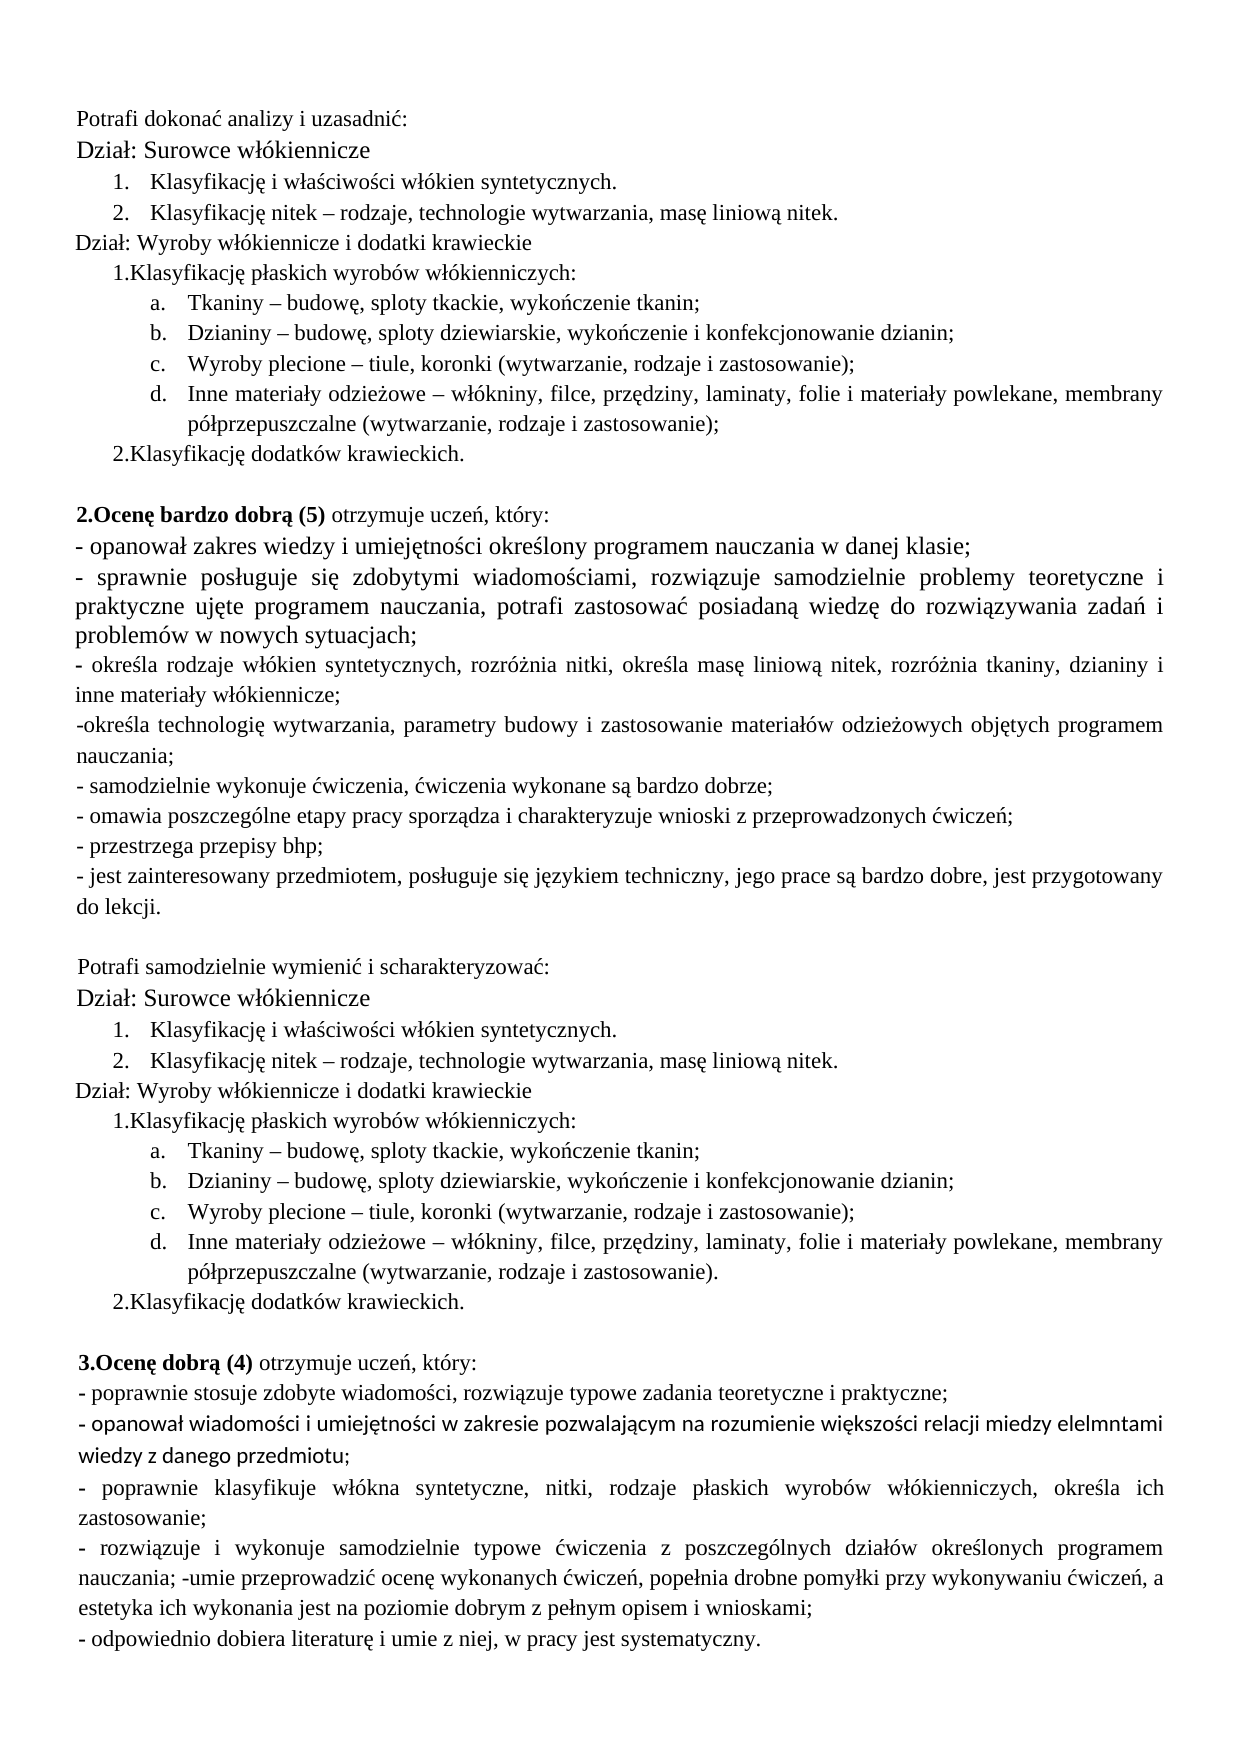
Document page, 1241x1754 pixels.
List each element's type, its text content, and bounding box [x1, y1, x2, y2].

text Potrafi samodzielnie wymienić i scharakteryzować: [77, 953, 1165, 979]
text - opanował zakres wiedzy i umiejętności określony programem nauczania w danej klasie; [75, 531, 1165, 560]
list Tkaniny – budowę, sploty tkackie, wykończenie tkanin; [150, 1137, 1165, 1164]
text 2.Klasyfikację dodatków krawieckich. [112, 440, 1165, 467]
list Klasyfikację nitek – rodzaje, technologie wytwarzania, masę liniową nitek. [112, 1047, 1165, 1073]
text 3.Ocenę dobrą (4) otrzymuje uczeń, który: [78, 1349, 1165, 1375]
text -określa technologię wytwarzania, parametry budowy i zastosowanie materiałów odzieżowych objętych programem nauczania; [76, 712, 1165, 768]
text 2.Klasyfikację dodatków krawieckich. [112, 1288, 1165, 1315]
text 1.Klasyfikację płaskich wyrobów włókienniczych: [112, 1107, 1165, 1133]
text - poprawnie stosuje zdobyte wiadomości, rozwiązuje typowe zadania teoretyczne i praktyczne; [78, 1379, 1165, 1405]
text - sprawnie posługuje się zdobytymi wiadomościami, rozwiązuje samodzielnie problemy teoretyczne i praktyczne ujęte programem nauczania, potrafi zastosować posiadaną wiedzę do rozwiązywania zadań i problemów w nowych sytuacjach; [75, 562, 1165, 648]
list Klasyfikację i właściwości włókien syntetycznych. [112, 168, 1165, 195]
text - omawia poszczególne etapy pracy sporządza i charakteryzuje wnioski z przeprowadzonych ćwiczeń; [76, 802, 1165, 828]
text Dział: Wyroby włókiennicze i dodatki krawieckie [75, 1077, 1165, 1103]
text - opanował wiadomości i umiejętności w zakresie pozwalającym na rozumienie większości relacji miedzy elelmntami wiedzy z danego przedmiotu; [78, 1409, 1165, 1469]
text Potrafi dokonać analizy i uzasadnić: [76, 105, 1165, 132]
list Dzianiny – budowę, sploty dziewiarskie, wykończenie i konfekcjonowanie dzianin; [150, 319, 1165, 346]
list Wyroby plecione – tiule, koronki (wytwarzanie, rodzaje i zastosowanie); [150, 350, 1165, 376]
text - odpowiednio dobiera literaturę i umie z niej, w pracy jest systematyczny. [78, 1624, 1165, 1651]
text Dział: Wyroby włókiennicze i dodatki krawieckie [75, 229, 1165, 255]
list Klasyfikację i właściwości włókien syntetycznych. [112, 1016, 1165, 1043]
list Klasyfikację nitek – rodzaje, technologie wytwarzania, masę liniową nitek. [112, 199, 1165, 225]
list Tkaniny – budowę, sploty tkackie, wykończenie tkanin; [150, 289, 1165, 316]
list Wyroby plecione – tiule, koronki (wytwarzanie, rodzaje i zastosowanie); [150, 1198, 1165, 1224]
text - jest zainteresowany przedmiotem, posługuje się językiem techniczny, jego prace są bardzo dobre, jest przygotowany do lekcji. [76, 863, 1165, 919]
list Inne materiały odzieżowe – włókniny, filce, przędziny, laminaty, folie i materiały powlekane, membrany półprzepuszczalne (wytwarzanie, rodzaje i zastosowanie); [150, 380, 1165, 436]
text Dział: Surowce włókiennicze [76, 135, 1165, 164]
list Dzianiny – budowę, sploty dziewiarskie, wykończenie i konfekcjonowanie dzianin; [150, 1167, 1165, 1194]
text - poprawnie klasyfikuje włókna syntetyczne, nitki, rodzaje płaskich wyrobów włókienniczych, określa ich zastosowanie; [78, 1473, 1165, 1530]
text 1.Klasyfikację płaskich wyrobów włókienniczych: [112, 259, 1165, 285]
text - samodzielnie wykonuje ćwiczenia, ćwiczenia wykonane są bardzo dobrze; [76, 772, 1165, 798]
text 2.Ocenę bardzo dobrą (5) otrzymuje uczeń, który: [76, 501, 1165, 527]
text Dział: Surowce włókiennicze [76, 983, 1165, 1012]
text - określa rodzaje włókien syntetycznych, rozróżnia nitki, określa masę liniową nitek, rozróżnia tkaniny, dzianiny i inne materiały włókiennicze; [75, 651, 1165, 708]
list Inne materiały odzieżowe – włókniny, filce, przędziny, laminaty, folie i materiały powlekane, membrany półprzepuszczalne (wytwarzanie, rodzaje i zastosowanie). [150, 1228, 1165, 1284]
text - rozwiązuje i wykonuje samodzielnie typowe ćwiczenia z poszczególnych działów określonych programem nauczania; -umie przeprowadzić ocenę wykonanych ćwiczeń, popełnia drobne pomyłki przy wykonywaniu ćwiczeń, a estetyka ich wykonania jest na poziomie dobrym z pełnym opisem i wnioskami; [78, 1534, 1165, 1621]
text - przestrzega przepisy bhp; [76, 832, 1165, 859]
